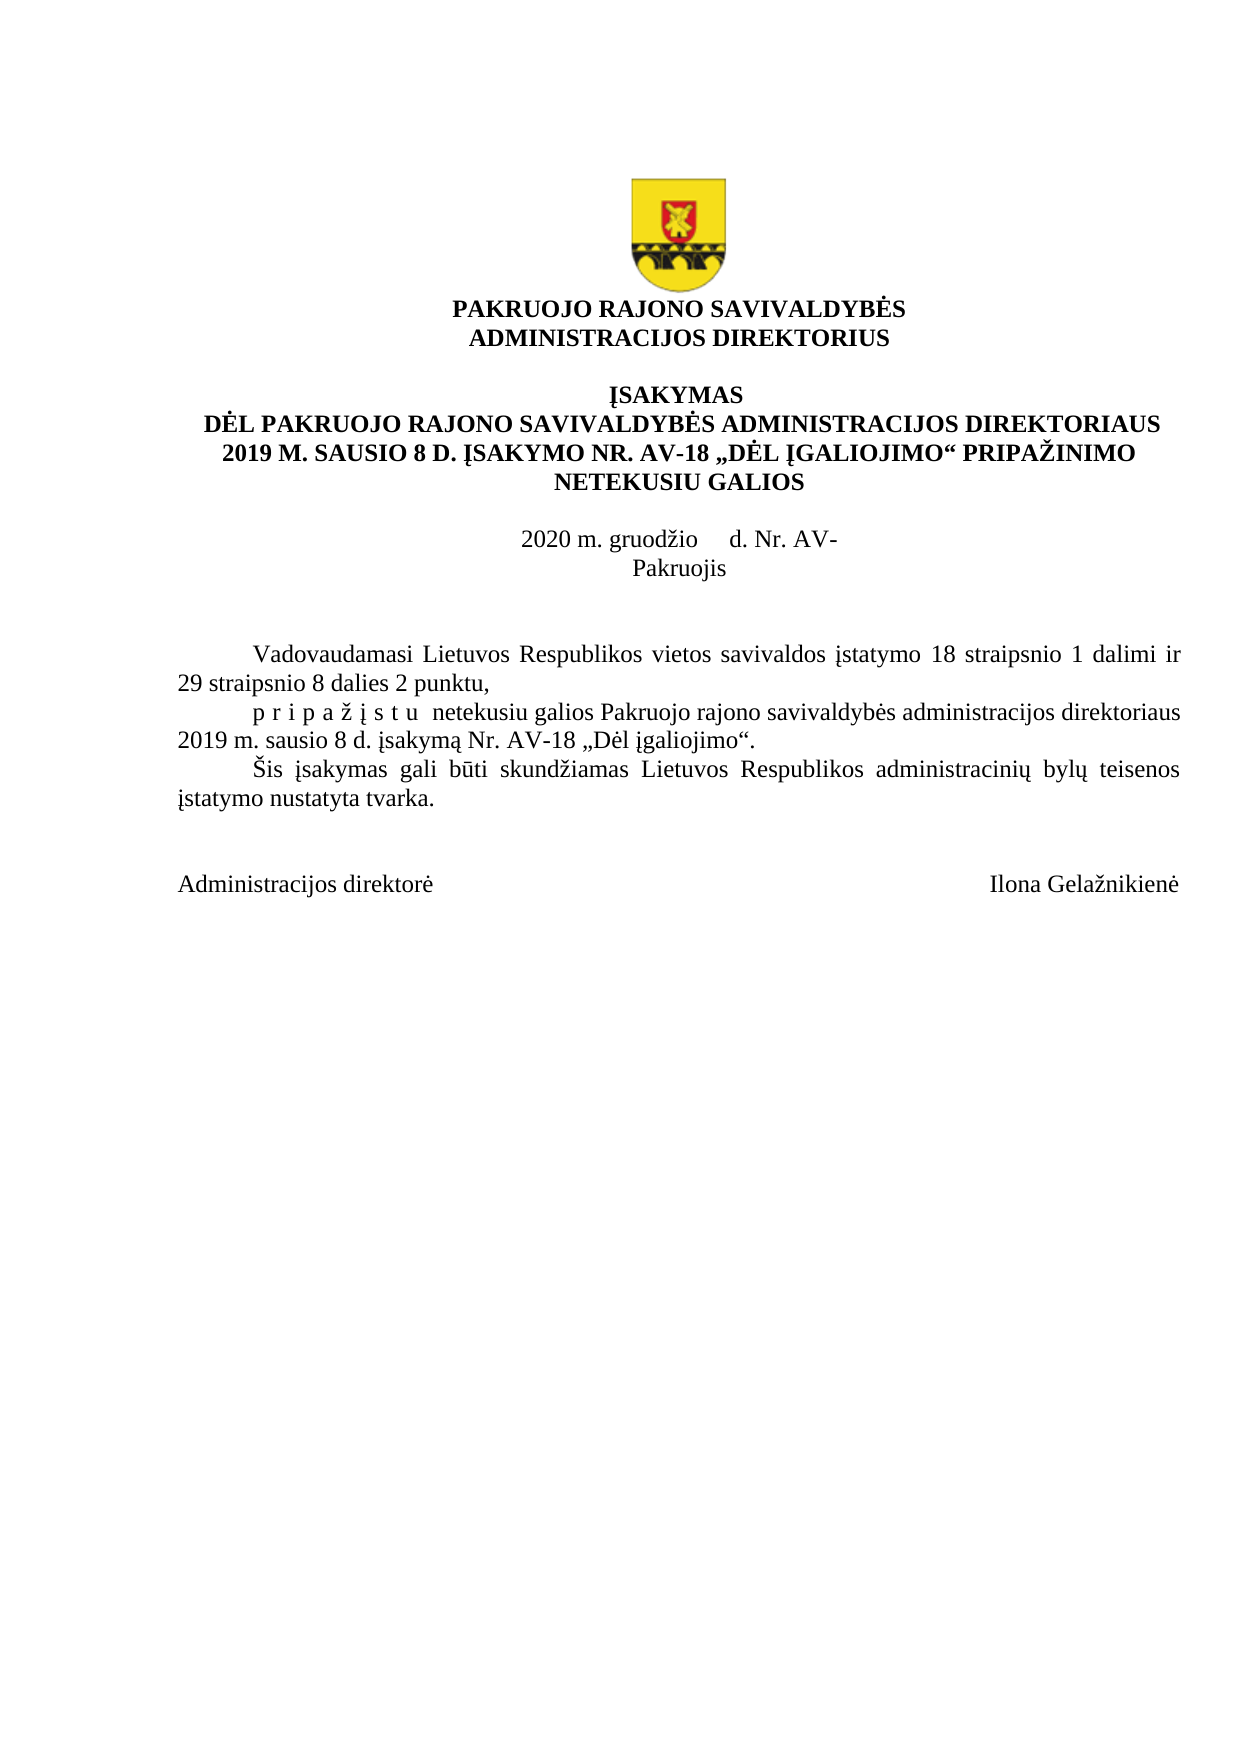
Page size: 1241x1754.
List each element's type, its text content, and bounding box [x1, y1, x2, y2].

text ĮSAKYMAS [177, 381, 1181, 409]
text PAKRUOJO RAJONO SAVIVALDYBĖS [177, 294, 1181, 323]
text Šis įsakymas gali būti skundžiamas Lietuvos Respublikos administracinių bylų teisenos įstatymo nustatyta tvarka. [177, 754, 1181, 812]
text pripažįstu netekusiu galios Pakruojo rajono savivaldybės administracijos direktoriaus 2019 m. sausio 8 d. įsakymą Nr. AV-18 „Dėl įgaliojimo“. [177, 697, 1181, 754]
text ADMINISTRACIJOS DIREKTORIUS [177, 323, 1181, 352]
text DĖL PAKRUOJO RAJONO SAVIVALDYBĖS ADMINISTRACIJOS DIREKTORIAUS 2019 M. SAUSIO 8 D. ĮSAKYMO NR. AV-18 „DĖL ĮGALIOJIMO“ PRIPAŽINIMO NETEKUSIU GALIOS [177, 409, 1181, 496]
subtitle 2020 m. gruodžio d. Nr. AV- [177, 524, 1181, 553]
text Pakruojis [177, 553, 1181, 582]
text Vadovaudamasi Lietuvos Respublikos vietos savivaldos įstatymo 18 straipsnio 1 dalimi ir 29 straipsnio 8 dalies 2 punktu, [177, 639, 1181, 697]
text Administracijos direktorė Ilona Gelažnikienė [177, 869, 1181, 898]
